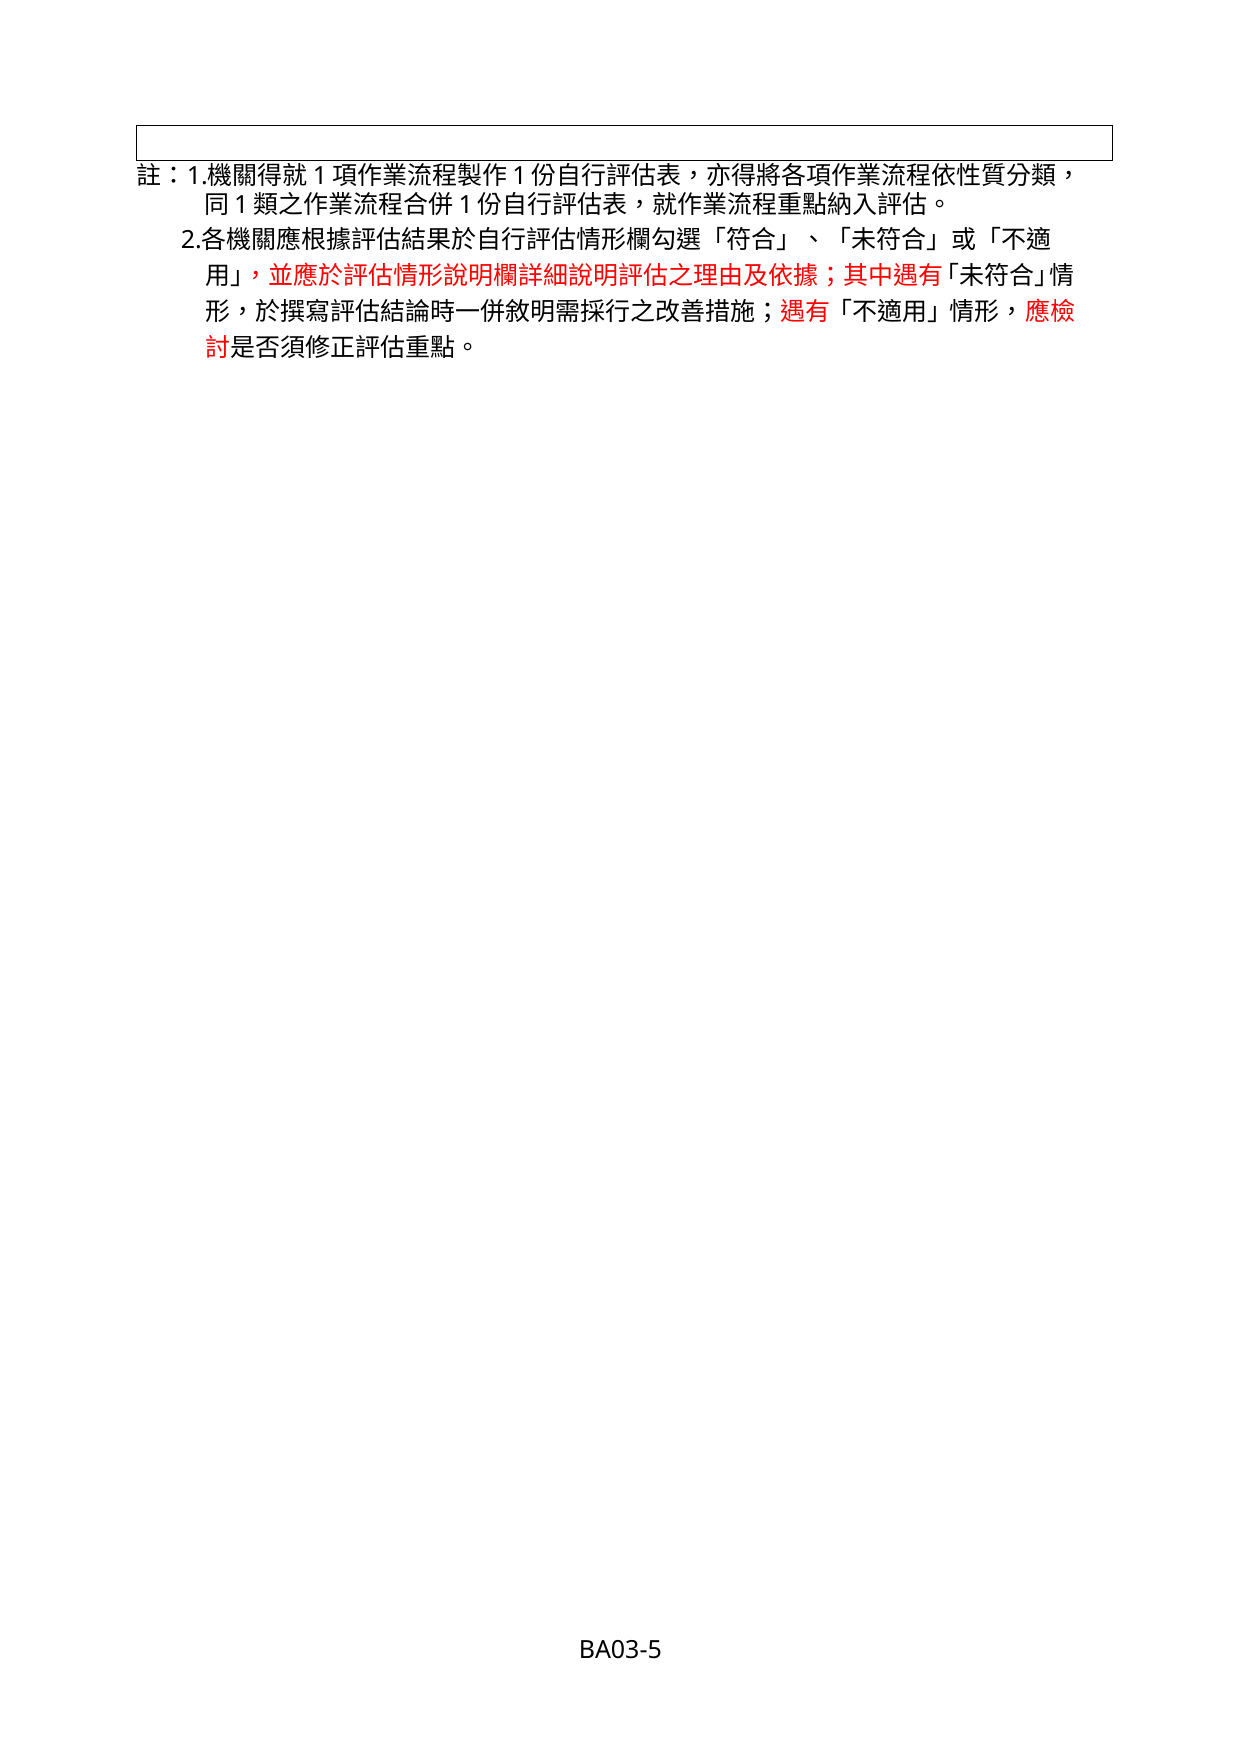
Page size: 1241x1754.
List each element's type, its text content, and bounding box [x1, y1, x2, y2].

text 2.各機關應根據評估結果於自行評估情形欄勾選「符合」、「未符合」或「不適用」，並應於評估情形說明欄詳細說明評估之理由及依據；其中遇有「未符合」情形，於撰寫評估結論時一併敘明需採行之改善措施；遇有「不適用」情形，應檢討是否須修正評估重點。 [181, 219, 1074, 364]
text 註：1.機關得就1項作業流程製作1份自行評估表，亦得將各項作業流程依性質分類，同1類之作業流程合併1份自行評估表，就作業流程重點納入評估。 [137, 161, 1074, 219]
table_cell [137, 126, 1112, 160]
